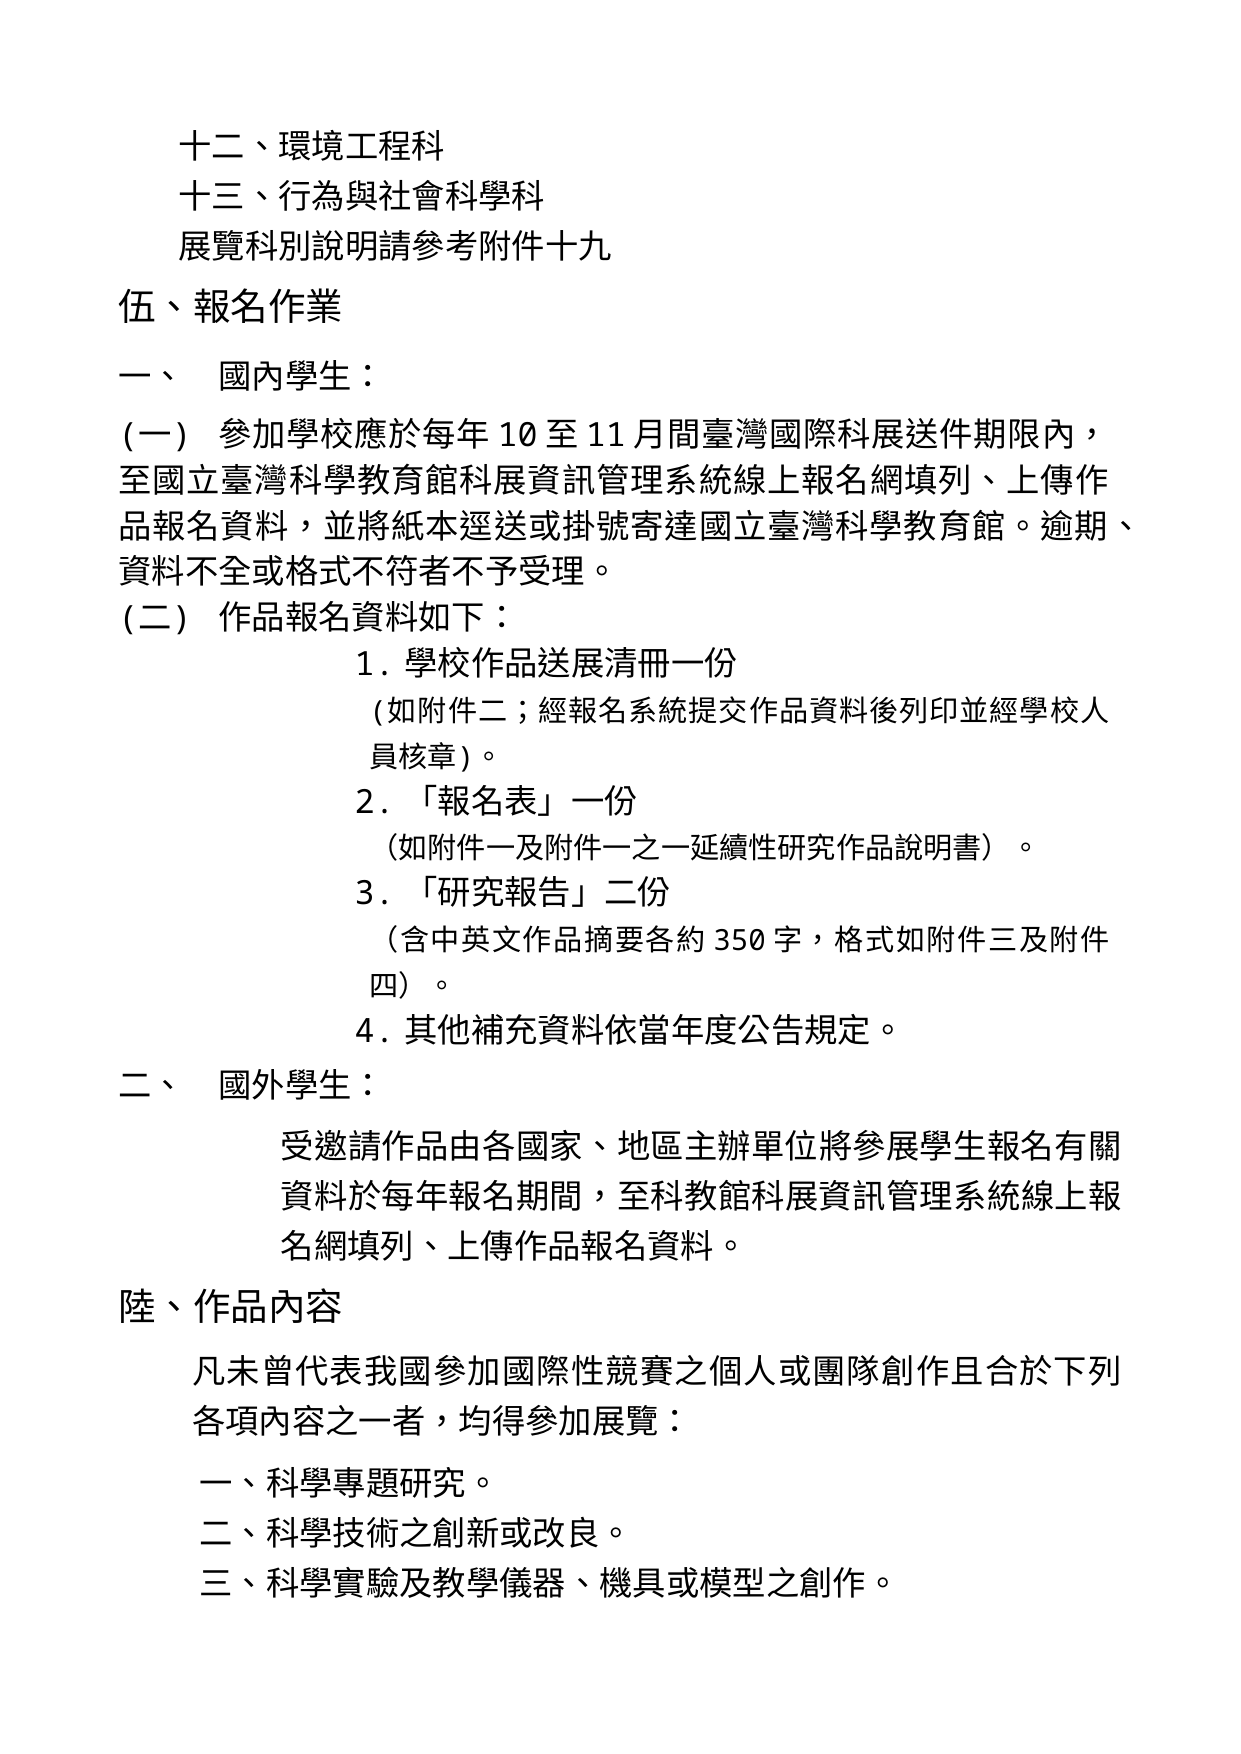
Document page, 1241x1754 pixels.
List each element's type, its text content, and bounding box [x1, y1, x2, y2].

text 展覽科別說明請參考附件十九 [178, 218, 1122, 268]
list 學校作品送展清冊一份 [354, 639, 1109, 685]
text 三、科學實驗及教學儀器、機具或模型之創作。 [199, 1556, 1122, 1606]
text 伍、報名作業 [118, 281, 1122, 331]
text （含中英文作品摘要各約350字，格式如附件三及附件四）。 [369, 914, 1109, 1006]
text 陸、作品內容 [118, 1281, 1122, 1331]
list 「研究報告」二份 [354, 868, 1109, 914]
list 參加學校應於每年10至11月間臺灣國際科展送件期限內，至國立臺灣科學教育館科展資訊管理系統線上報名網填列、上傳作品報名資料，並將紙本逕送或掛號寄達國立臺灣科學教育館。逾期、資料不全或格式不符者不予受理。 [118, 410, 1109, 593]
text 十二、環境工程科 [178, 118, 1122, 168]
text 一、科學專題研究。 [199, 1456, 1122, 1506]
text 凡未曾代表我國參加國際性競賽之個人或團隊創作且合於下列各項內容之一者，均得參加展覽： [192, 1343, 1122, 1443]
text (如附件二；經報名系統提交作品資料後列印並經學校人員核章)。 [369, 685, 1109, 776]
list 「報名表」一份 [354, 776, 1109, 822]
text （如附件一及附件一之一延續性研究作品說明書）。 [369, 822, 1109, 868]
list 國內學生： [118, 356, 1109, 397]
list 其他補充資料依當年度公告規定。 [354, 1006, 1109, 1051]
list 國外學生： [118, 1064, 1109, 1106]
list 作品報名資料如下： [118, 593, 1109, 639]
text 十三、行為與社會科學科 [178, 168, 1122, 218]
text 二、科學技術之創新或改良。 [199, 1506, 1122, 1556]
text 受邀請作品由各國家、地區主辦單位將參展學生報名有關資料於每年報名期間，至科教館科展資訊管理系統線上報名網填列、上傳作品報名資料。 [281, 1118, 1122, 1268]
